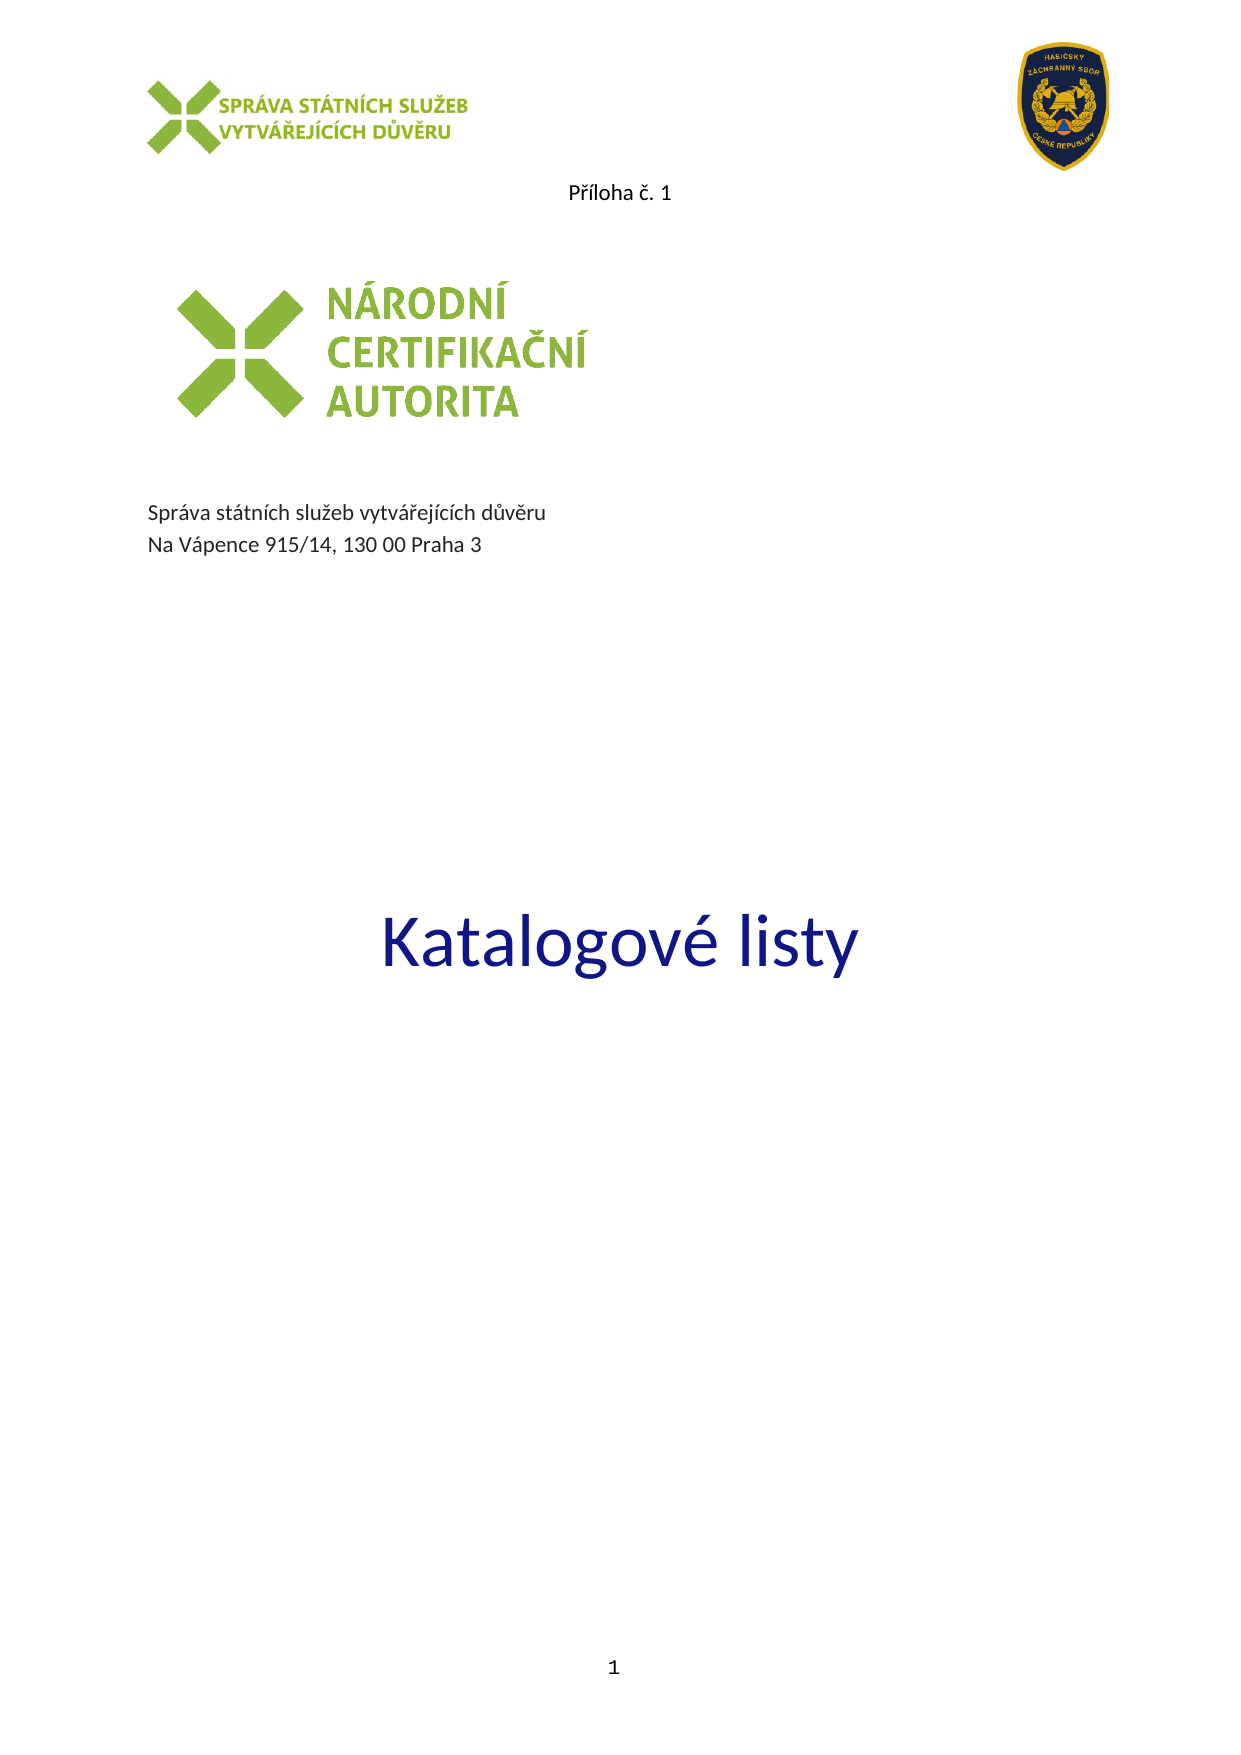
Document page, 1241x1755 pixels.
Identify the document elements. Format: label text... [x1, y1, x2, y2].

text Příloha č. 1 [104, 178, 1137, 206]
text Katalogové listy [104, 893, 1136, 985]
text Správa státních služeb vytvářejících důvěru [148, 498, 1137, 527]
text Na Vápence 915/14, 130 00 Praha 3 [148, 531, 1137, 558]
